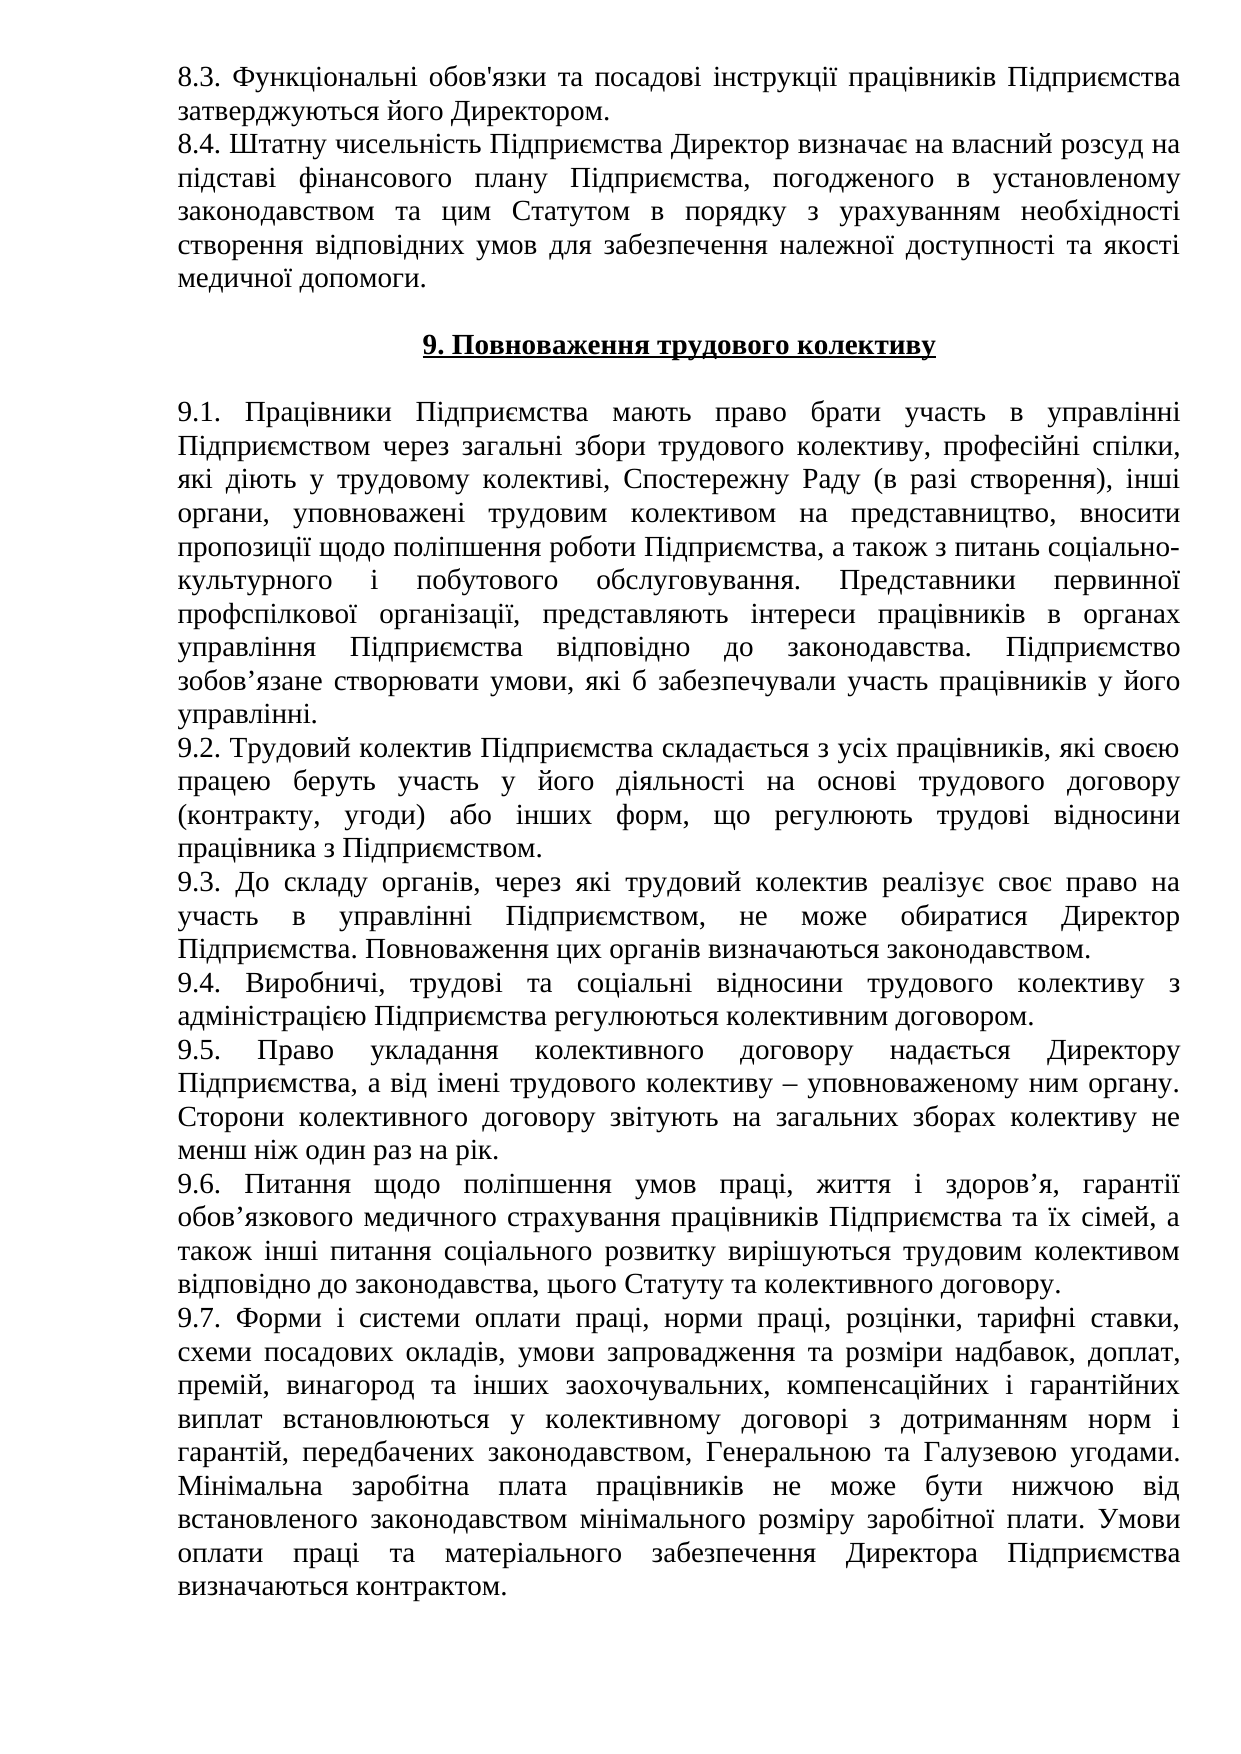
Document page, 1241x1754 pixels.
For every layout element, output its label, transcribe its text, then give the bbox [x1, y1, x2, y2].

text 9.6. Питання щодо поліпшення умов праці, життя і здоров’я, гарантії обов’язкового медичного страхування працівників Підприємства та їх сімей, а також інші питання соціального розвитку вирішуються трудовим колективом відповідно до законодавства, цього Статуту та колективного договору. [177, 1166, 1181, 1300]
text 9.3. До складу органів, через які трудовий колектив реалізує своє право на участь в управлінні Підприємством, не може обиратися Директор Підприємства. Повноваження цих органів визначаються законодавством. [177, 864, 1181, 965]
text 9.2. Трудовий колектив Підприємства складається з усіх працівників, які своєю працею беруть участь у його діяльності на основі трудового договору (контракту, угоди) або інших форм, що регулюють трудові відносини працівника з Підприємством. [177, 730, 1181, 864]
text 9.5. Право укладання колективного договору надається Директору Підприємства, а від імені трудового колективу – уповноваженому ним органу. Сторони колективного договору звітують на загальних зборах колективу не менш ніж один раз на рік. [177, 1032, 1181, 1166]
text 9.4. Виробничі, трудові та соціальні відносини трудового колективу з адміністрацією Підприємства регулюються колективним договором. [177, 965, 1181, 1032]
text 9.1. Працівники Підприємства мають право брати участь в управлінні Підприємством через загальні збори трудового колективу, професійні спілки, які діють у трудовому колективі, Спостережну Раду (в разі створення), інші органи, уповноважені трудовим колективом на представництво, вносити пропозиції щодо поліпшення роботи Підприємства, а також з питань соціально-культурного і побутового обслуговування. Представники первинної профспілкової організації, представляють інтереси працівників в органах управління Підприємства відповідно до законодавства. Підприємство зобов’язане створювати умови, які б забезпечували участь працівників у його управлінні. [177, 394, 1181, 730]
text 9.7. Форми і системи оплати праці, норми праці, розцінки, тарифні ставки, схеми посадових окладів, умови запровадження та розміри надбавок, доплат, премій, винагород та інших заохочувальних, компенсаційних і гарантійних виплат встановлюються у колективному договорі з дотриманням норм і гарантій, передбачених законодавством, Генеральною та Галузевою угодами. Мінімальна заробітна плата працівників не може бути нижчою від встановленого законодавством мінімального розміру заробітної плати. Умови оплати праці та матеріального забезпечення Директора Підприємства визначаються контрактом. [177, 1300, 1181, 1602]
text 8.4. Штатну чисельність Підприємства Директор визначає на власний розсуд на підставі фінансового плану Підприємства, погодженого в установленому законодавством та цим Статутом в порядку з урахуванням необхідності створення відповідних умов для забезпечення належної доступності та якості медичної допомоги. [177, 126, 1181, 294]
text 8.3. Функціональні обов'язки та посадові інструкції працівників Підприємства затверджуються його Директором. [177, 59, 1181, 126]
text 9. Повноваження трудового колективу [177, 327, 1181, 361]
